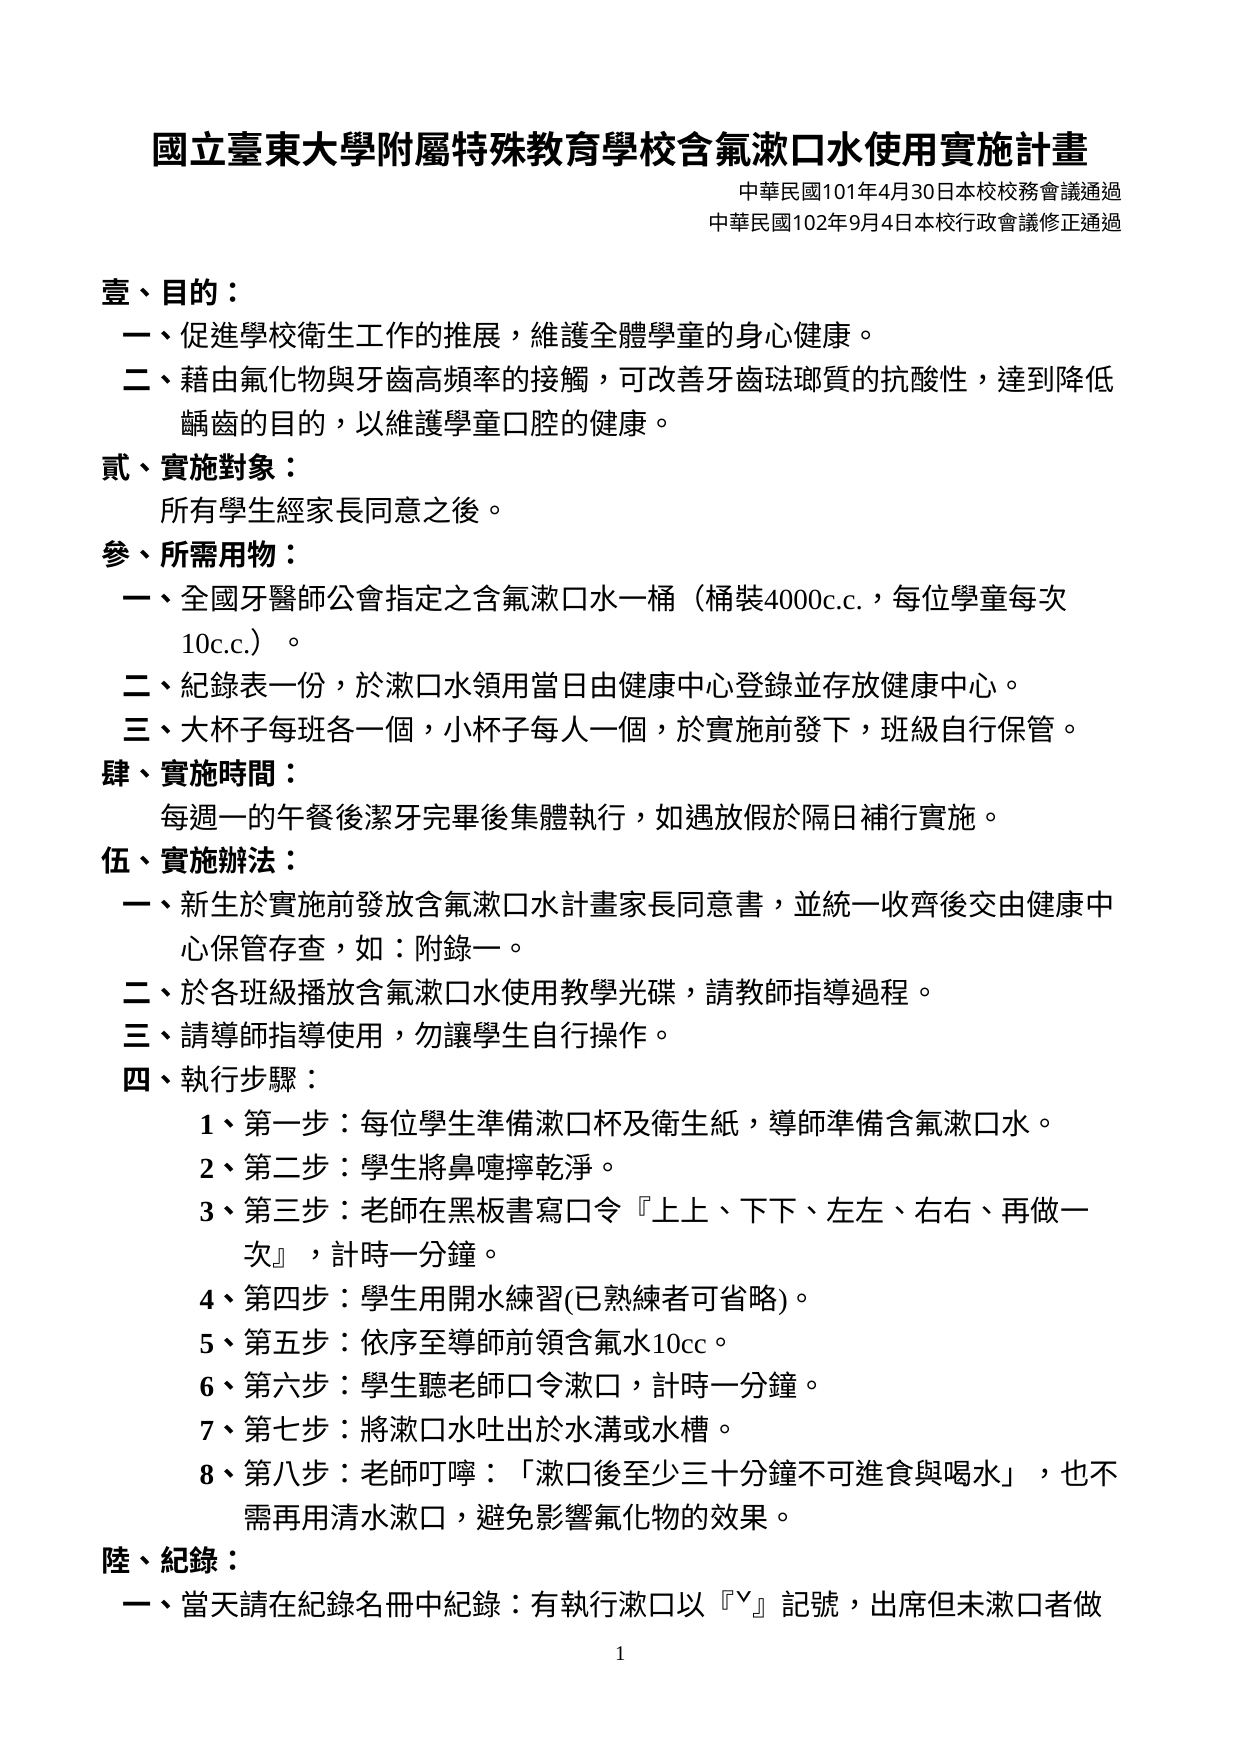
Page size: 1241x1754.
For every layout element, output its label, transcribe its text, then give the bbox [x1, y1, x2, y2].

list 目的： [160, 268, 1122, 312]
list 執行步驟： [181, 1056, 1122, 1099]
list 實施對象： 所有學生經家長同意之後。 [160, 443, 1109, 531]
list 促進學校衛生工作的推展，維護全體學童的身心健康。 [181, 312, 1122, 356]
list 第八步：老師叮嚀：「漱口後至少三十分鐘不可進食與喝水」，也不需再用清水漱口，避免影響氟化物的效果。 [243, 1449, 1122, 1537]
list 第五步：依序至導師前領含氟水10cc。 [243, 1318, 1122, 1362]
text 國立臺東大學附屬特殊教育學校含氟漱口水使用實施計畫 [118, 118, 1122, 174]
text 中華民國102年9月4日本校行政會議修正通過 [118, 206, 1122, 237]
list 全國牙醫師公會指定之含氟漱口水一桶（桶裝4000c.c.，每位學童每次10c.c.）。 [181, 574, 1109, 662]
list 新生於實施前發放含氟漱口水計畫家長同意書，並統一收齊後交由健康中心保管存查，如：附錄一。 [181, 881, 1122, 968]
list 紀錄表一份，於漱口水領用當日由健康中心登錄並存放健康中心。 [181, 662, 1109, 706]
list 大杯子每班各一個，小杯子每人一個，於實施前發下，班級自行保管。 [181, 706, 1109, 749]
list 當天請在紀錄名冊中紀錄：有執行漱口以『ˇ』記號，出席但未漱口者做『ㄨ』記號，缺席者做『0』記號，如：附錄二。 [181, 1581, 1122, 1624]
list 第三步：老師在黑板書寫口令『上上、下下、左左、右右、再做一次』，計時一分鐘。 [243, 1187, 1122, 1274]
text 中華民國101年4月30日本校校務會議通過 [118, 174, 1122, 206]
list 所需用物： [160, 531, 1109, 574]
list 第二步：學生將鼻嚏擰乾淨。 [243, 1143, 1122, 1187]
list 第四步：學生用開水練習(已熟練者可省略)。 [243, 1274, 1122, 1318]
list 實施時間： 每週一的午餐後潔牙完畢後集體執行，如遇放假於隔日補行實施。 [160, 749, 1122, 837]
list 紀錄： [160, 1537, 1122, 1581]
list 藉由氟化物與牙齒高頻率的接觸，可改善牙齒琺瑯質的抗酸性，達到降低齲齒的目的，以維護學童口腔的健康。 [181, 356, 1122, 443]
list 於各班級播放含氟漱口水使用教學光碟，請教師指導過程。 [181, 968, 1122, 1012]
list 第七步：將漱口水吐出於水溝或水槽。 [243, 1406, 1122, 1449]
list 第六步：學生聽老師口令漱口，計時一分鐘。 [243, 1362, 1122, 1406]
list 請導師指導使用，勿讓學生自行操作。 [181, 1012, 1122, 1056]
list 實施辦法： [160, 837, 1109, 881]
list 第一步：每位學生準備漱口杯及衛生紙，導師準備含氟漱口水。 [243, 1099, 1122, 1143]
